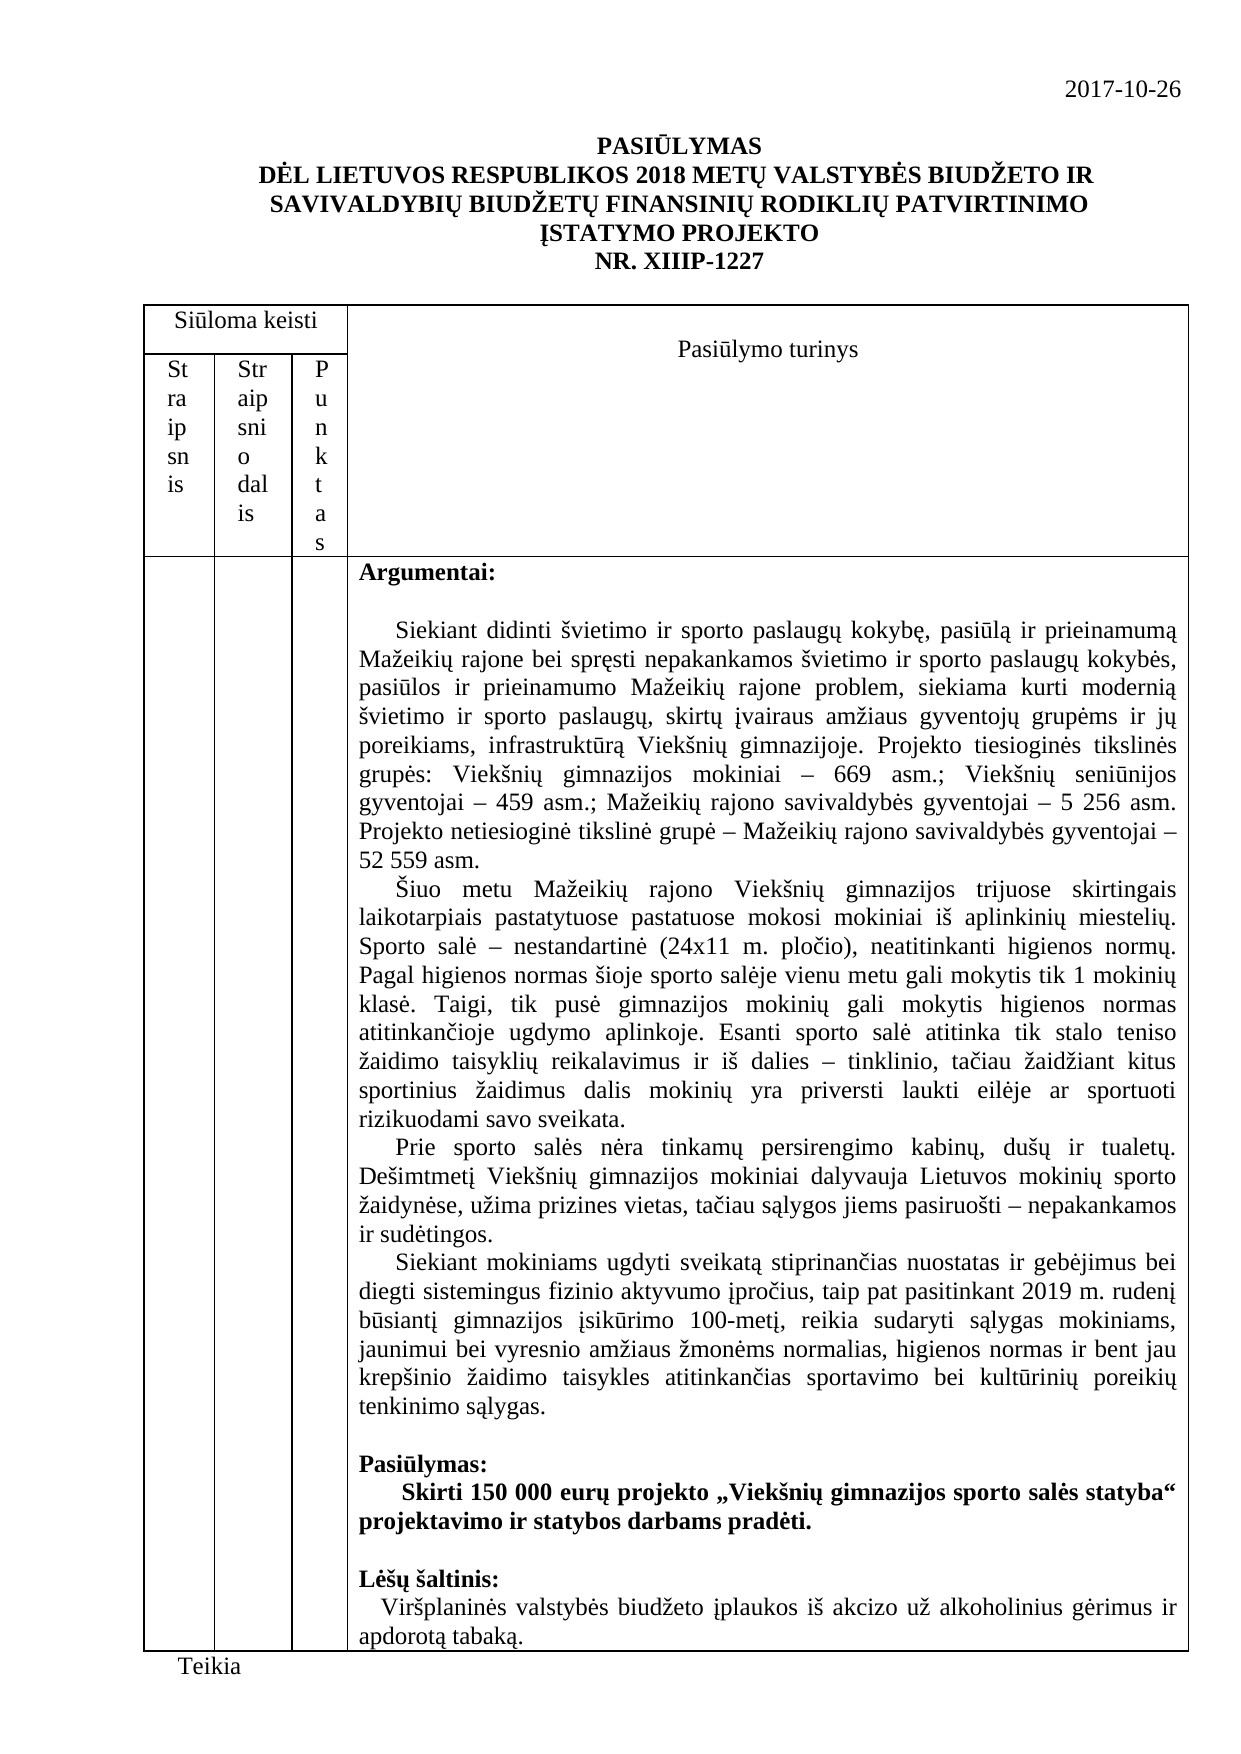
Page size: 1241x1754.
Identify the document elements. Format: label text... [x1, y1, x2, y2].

table_cell Argumentai: Siekiant didinti švietimo ir sporto paslaugų kokybę, pasiūlą ir prieinamumą Mažeikių rajone bei spręsti nepakankamos švietimo ir sporto paslaugų kokybės, pasiūlos ir prieinamumo Mažeikių rajone problem, siekiama kurti modernią švietimo ir sporto paslaugų, skirtų įvairaus amžiaus gyventojų grupėms ir jų poreikiams, infrastruktūrą Viekšnių gimnazijoje. Projekto tiesioginės tikslinės grupės: Viekšnių gimnazijos mokiniai – 669 asm.; Viekšnių seniūnijos gyventojai – 459 asm.; Mažeikių rajono savivaldybės gyventojai – 5 256 asm. Projekto netiesioginė tikslinė grupė – Mažeikių rajono savivaldybės gyventojai – 52 559 asm. Šiuo metu Mažeikių rajono Viekšnių gimnazijos trijuose skirtingais laikotarpiais pastatytuose pastatuose mokosi mokiniai iš aplinkinių miestelių. Sporto salė – nestandartinė (24x11 m. pločio), neatitinkanti higienos normų. Pagal higienos normas šioje sporto salėje vienu metu gali mokytis tik 1 mokinių klasė. Taigi, tik pusė gimnazijos mokinių gali mokytis higienos normas atitinkančioje ugdymo aplinkoje. Esanti sporto salė atitinka tik stalo teniso žaidimo taisyklių reikalavimus ir iš dalies – tinklinio, tačiau žaidžiant kitus sportinius žaidimus dalis mokinių yra priversti laukti eilėje ar sportuoti rizikuodami savo sveikata. Prie sporto salės nėra tinkamų persirengimo kabinų, dušų ir tualetų. Dešimtmetį Viekšnių gimnazijos mokiniai dalyvauja Lietuvos mokinių sporto žaidynėse, užima prizines vietas, tačiau sąlygos jiems pasiruošti – nepakankamos ir sudėtingos. Siekiant mokiniams ugdyti sveikatą stiprinančias nuostatas ir gebėjimus bei diegti sistemingus fizinio aktyvumo įpročius, taip pat pasitinkant 2019 m. rudenį būsiantį gimnazijos įsikūrimo 100-metį, reikia sudaryti sąlygas mokiniams, jaunimui bei vyresnio amžiaus žmonėms normalias, higienos normas ir bent jau krepšinio žaidimo taisykles atitinkančias sportavimo bei kultūrinių poreikių tenkinimo sąlygas. Pasiūlymas: Skirti 150 000 eurų projekto „Viekšnių gimnazijos sporto salės statyba“ projektavimo ir statybos darbams pradėti. Lėšų šaltinis: Viršplaninės valstybės biudžeto įplaukos iš akcizo už alkoholinius gėrimus ir apdorotą tabaką. [348, 557, 1188, 1650]
text 2017-10-26 [177, 74, 1181, 103]
text NR. XIIIP-1227 [177, 246, 1181, 275]
table_header Pasiūlymo turinys [348, 306, 1188, 556]
text Teikia [177, 1652, 1181, 1680]
text PASIŪLYMAS [177, 131, 1181, 160]
text SAVIVALDYBIŲ BIUDŽETŲ FINANSINIŲ RODIKLIŲ PATVIRTINIMO [177, 189, 1181, 218]
table_cell [293, 557, 347, 1650]
table_cell [215, 557, 291, 1650]
table_cell [145, 557, 214, 1650]
table_cell Punktas [293, 355, 347, 556]
table_header Siūloma keisti [145, 306, 347, 353]
text DĖL LIETUVOS RESPUBLIKOS 2018 METŲ VALSTYBĖS BIUDŽETO IR [177, 160, 1181, 189]
text ĮSTATYMO PROJEKTO [177, 218, 1181, 246]
table_cell Straipsnio dalis [215, 355, 291, 556]
table_cell Straipsnis [145, 355, 214, 556]
